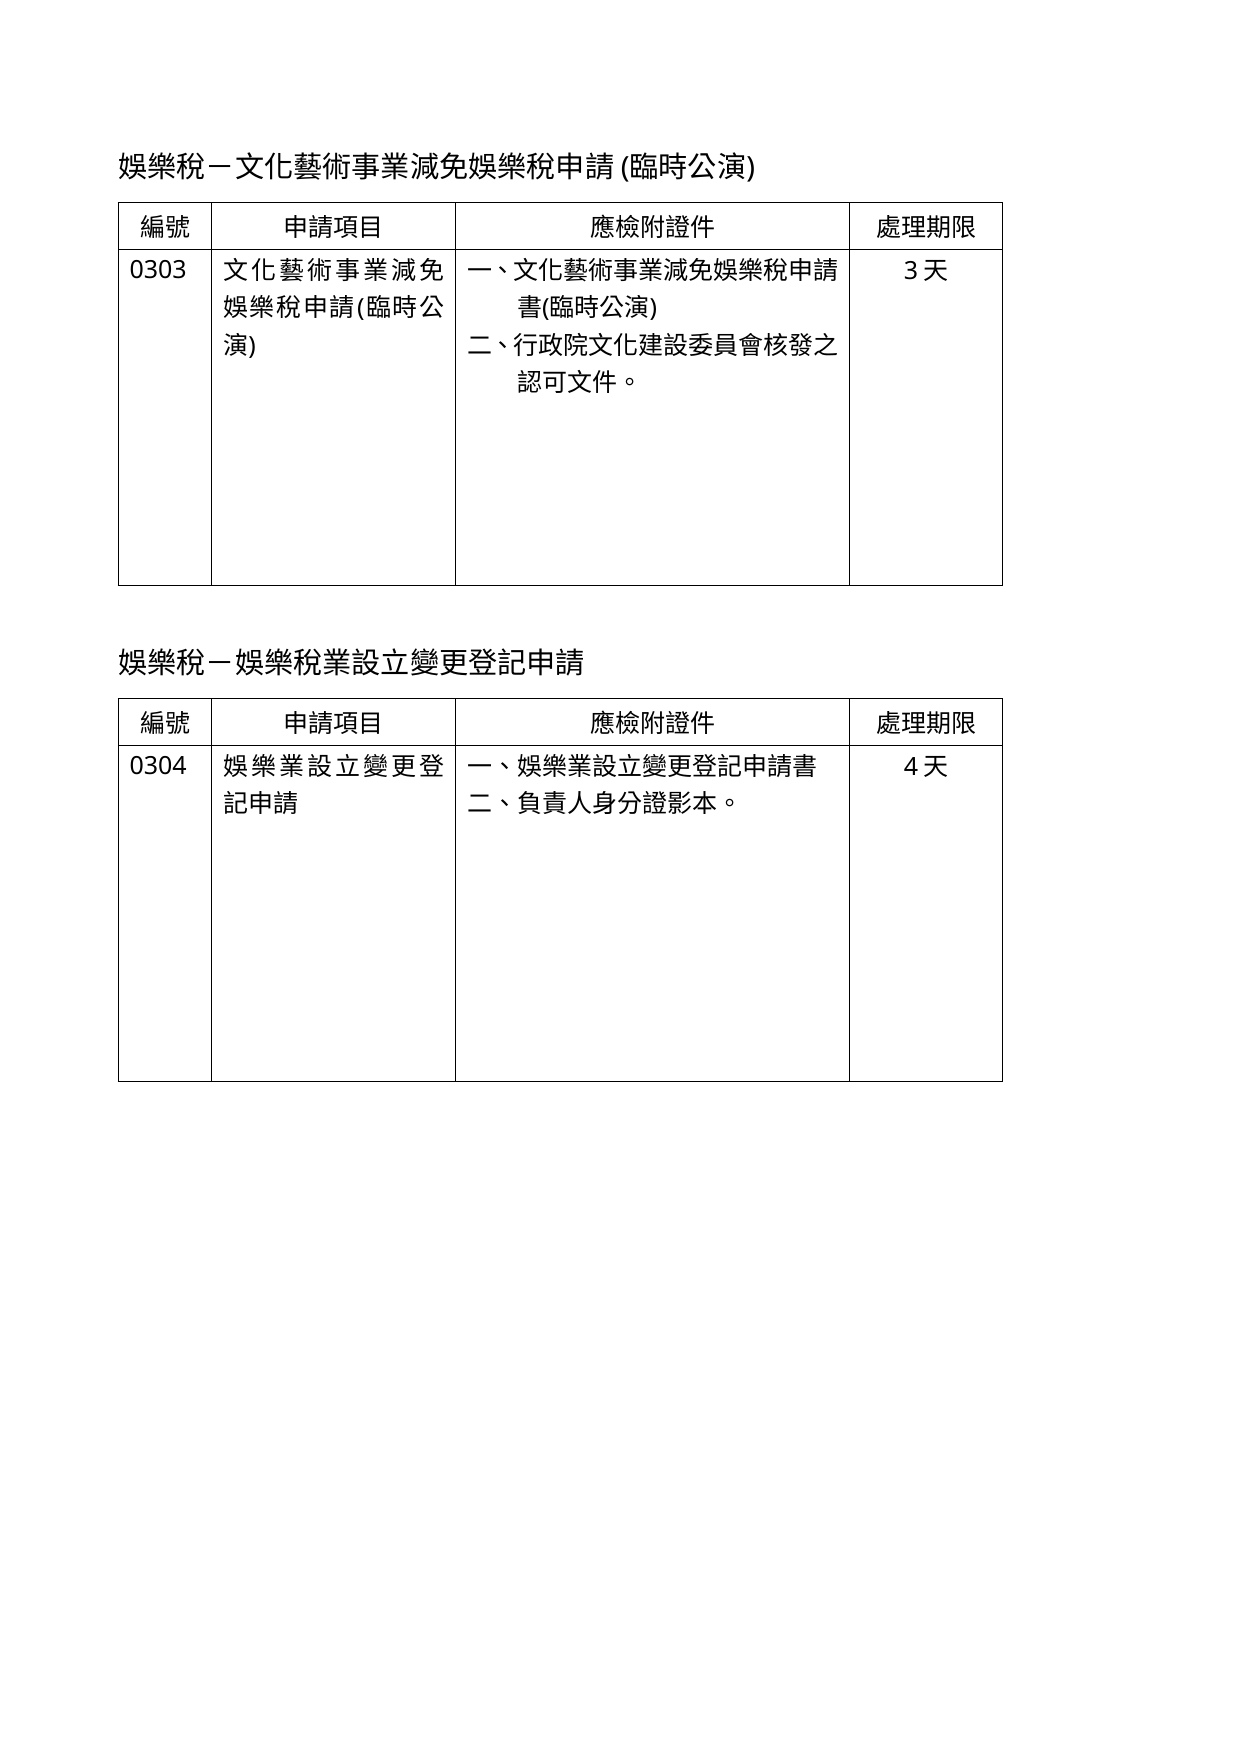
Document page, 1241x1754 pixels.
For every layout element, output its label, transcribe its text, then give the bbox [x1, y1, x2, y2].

table_cell 0304 [119, 746, 211, 1081]
table_header 處理期限 [850, 203, 1002, 249]
table_cell 3天 [850, 250, 1002, 584]
table_cell 一、娛樂業設立變更登記申請書 二、負責人身分證影本。 [456, 746, 849, 1081]
table_cell 0303 [119, 250, 211, 584]
table_cell 娛樂業設立變更登記申請 [212, 746, 455, 1081]
table_header 處理期限 [850, 699, 1002, 745]
text 娛樂稅－娛樂稅業設立變更登記申請 [118, 623, 1122, 698]
table_header 申請項目 [212, 203, 455, 249]
table_header 應檢附證件 [456, 699, 849, 745]
table_header 編號 [119, 203, 211, 249]
text 娛樂稅－文化藝術事業減免娛樂稅申請 (臨時公演) [118, 127, 1122, 202]
table_cell 4天 [850, 746, 1002, 1081]
table_header 申請項目 [212, 699, 455, 745]
table_cell 一、文化藝術事業減免娛樂稅申請書(臨時公演) 二、行政院文化建設委員會核發之認可文件。 [456, 250, 849, 584]
table_cell 文化藝術事業減免娛樂稅申請(臨時公演) [212, 250, 455, 584]
table_header 應檢附證件 [456, 203, 849, 249]
table_header 編號 [119, 699, 211, 745]
